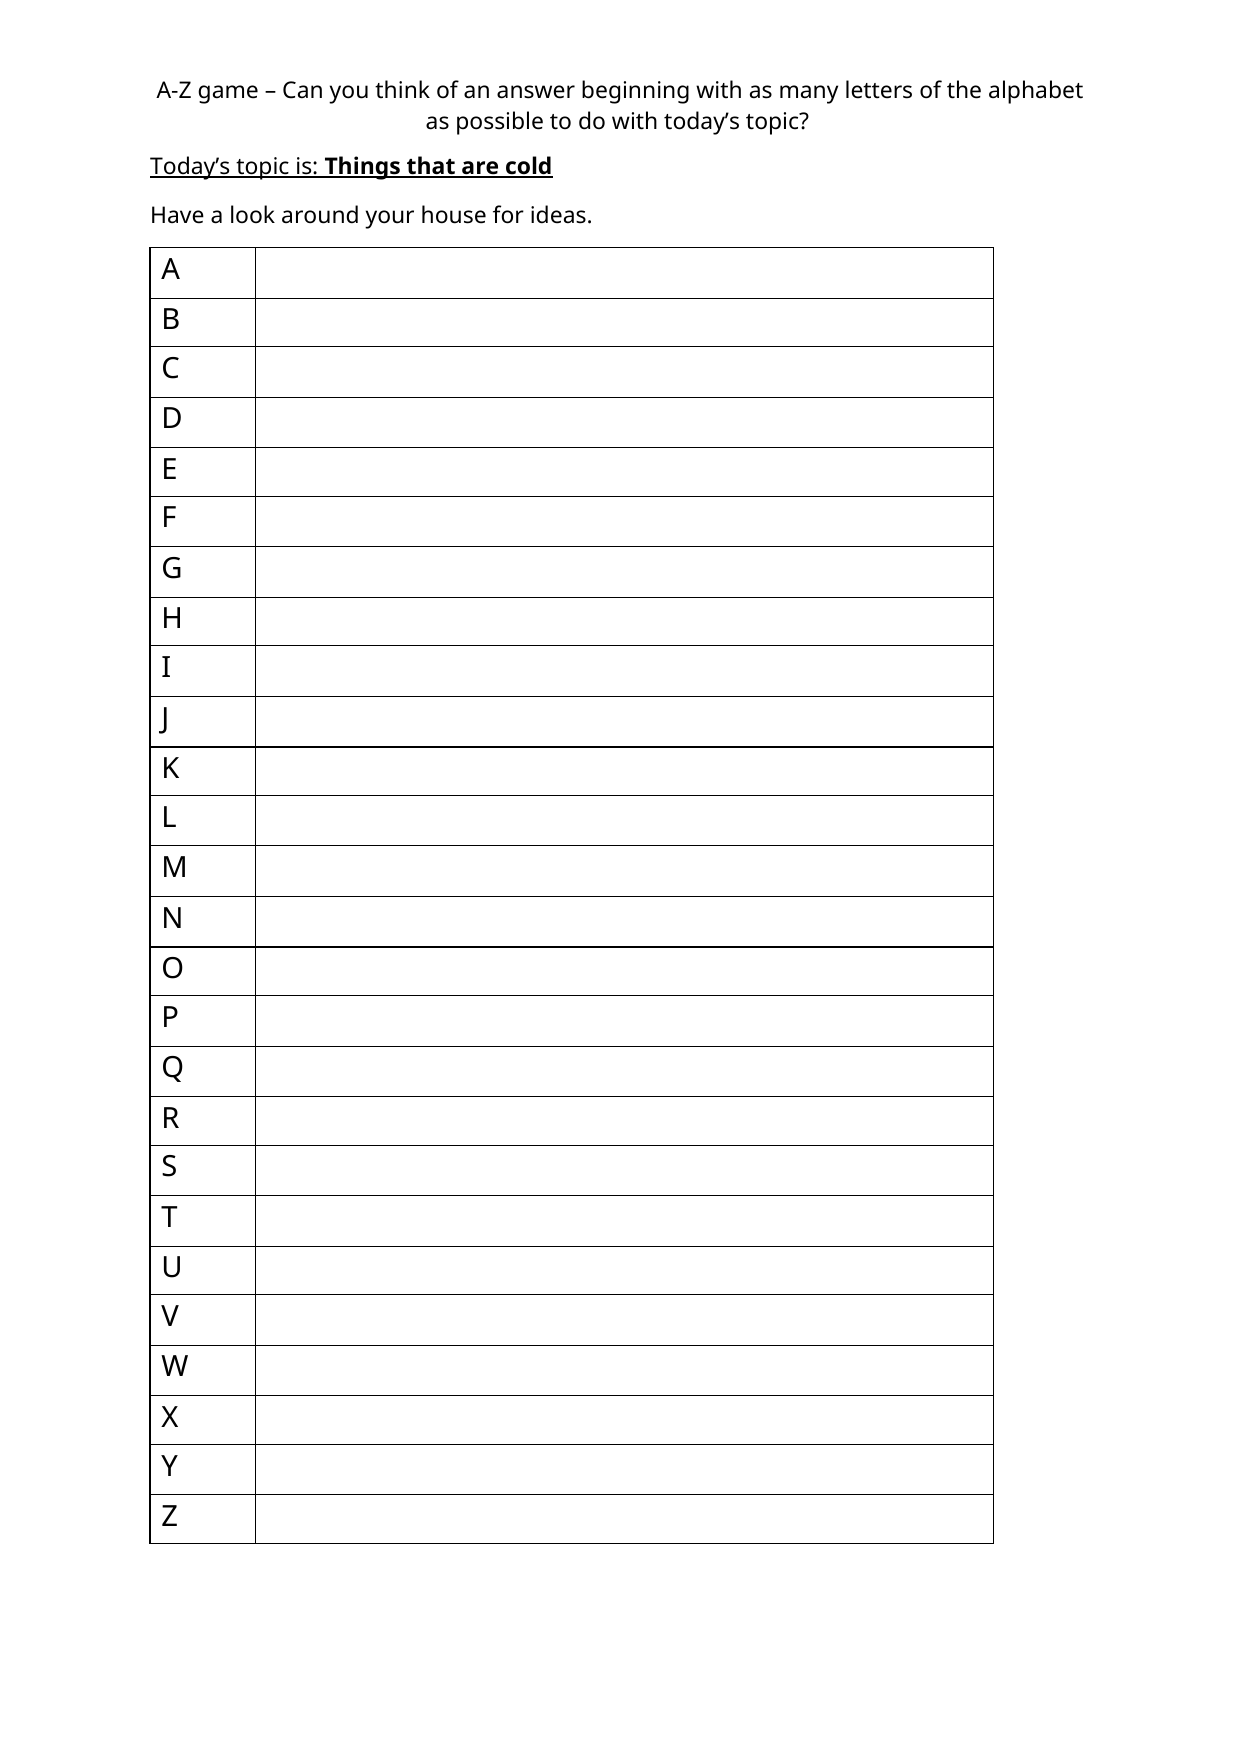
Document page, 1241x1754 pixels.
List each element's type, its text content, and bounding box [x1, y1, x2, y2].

table_cell L [151, 796, 255, 845]
table_cell O [151, 948, 255, 995]
table_cell S [151, 1146, 255, 1195]
table_header A [151, 248, 255, 298]
table_cell M [151, 846, 255, 896]
table_cell [256, 1445, 993, 1494]
table_cell [256, 646, 993, 696]
table_cell [256, 1295, 993, 1345]
table_cell N [151, 897, 255, 946]
table_cell F [151, 497, 255, 546]
table_cell [256, 1396, 993, 1444]
table_cell [256, 497, 993, 546]
table_cell G [151, 547, 255, 597]
table_cell D [151, 398, 255, 447]
text Have a look around your house for ideas. [150, 198, 1090, 230]
table_cell [256, 948, 993, 995]
table_cell [256, 846, 993, 896]
table_cell I [151, 646, 255, 696]
table_cell [256, 996, 993, 1046]
text Today’s topic is: Things that are cold [150, 150, 1090, 181]
table_header [256, 248, 993, 298]
table_cell X [151, 1396, 255, 1444]
table_cell P [151, 996, 255, 1046]
table_cell E [151, 448, 255, 496]
table_cell [256, 1346, 993, 1395]
table_cell U [151, 1247, 255, 1294]
table_cell [256, 1047, 993, 1096]
table_cell [256, 697, 993, 746]
table_cell J [151, 697, 255, 746]
table_cell [256, 547, 993, 597]
table_cell Z [151, 1495, 255, 1543]
table_cell B [151, 299, 255, 346]
table_cell Y [151, 1445, 255, 1494]
table_cell [256, 398, 993, 447]
table_cell [256, 1196, 993, 1246]
table_cell W [151, 1346, 255, 1395]
table_cell V [151, 1295, 255, 1345]
table_cell [256, 1146, 993, 1195]
table_cell [256, 347, 993, 397]
table_cell [256, 299, 993, 346]
table_cell [256, 897, 993, 946]
table_cell [256, 448, 993, 496]
table_cell [256, 598, 993, 645]
table_cell [256, 1097, 993, 1144]
table_cell [256, 796, 993, 845]
table_cell K [151, 748, 255, 795]
table_cell Q [151, 1047, 255, 1096]
table_cell [256, 1247, 993, 1294]
table_cell T [151, 1196, 255, 1246]
table_cell R [151, 1097, 255, 1144]
table_cell [256, 1495, 993, 1543]
table_cell C [151, 347, 255, 397]
table_cell [256, 748, 993, 795]
table_cell H [151, 598, 255, 645]
